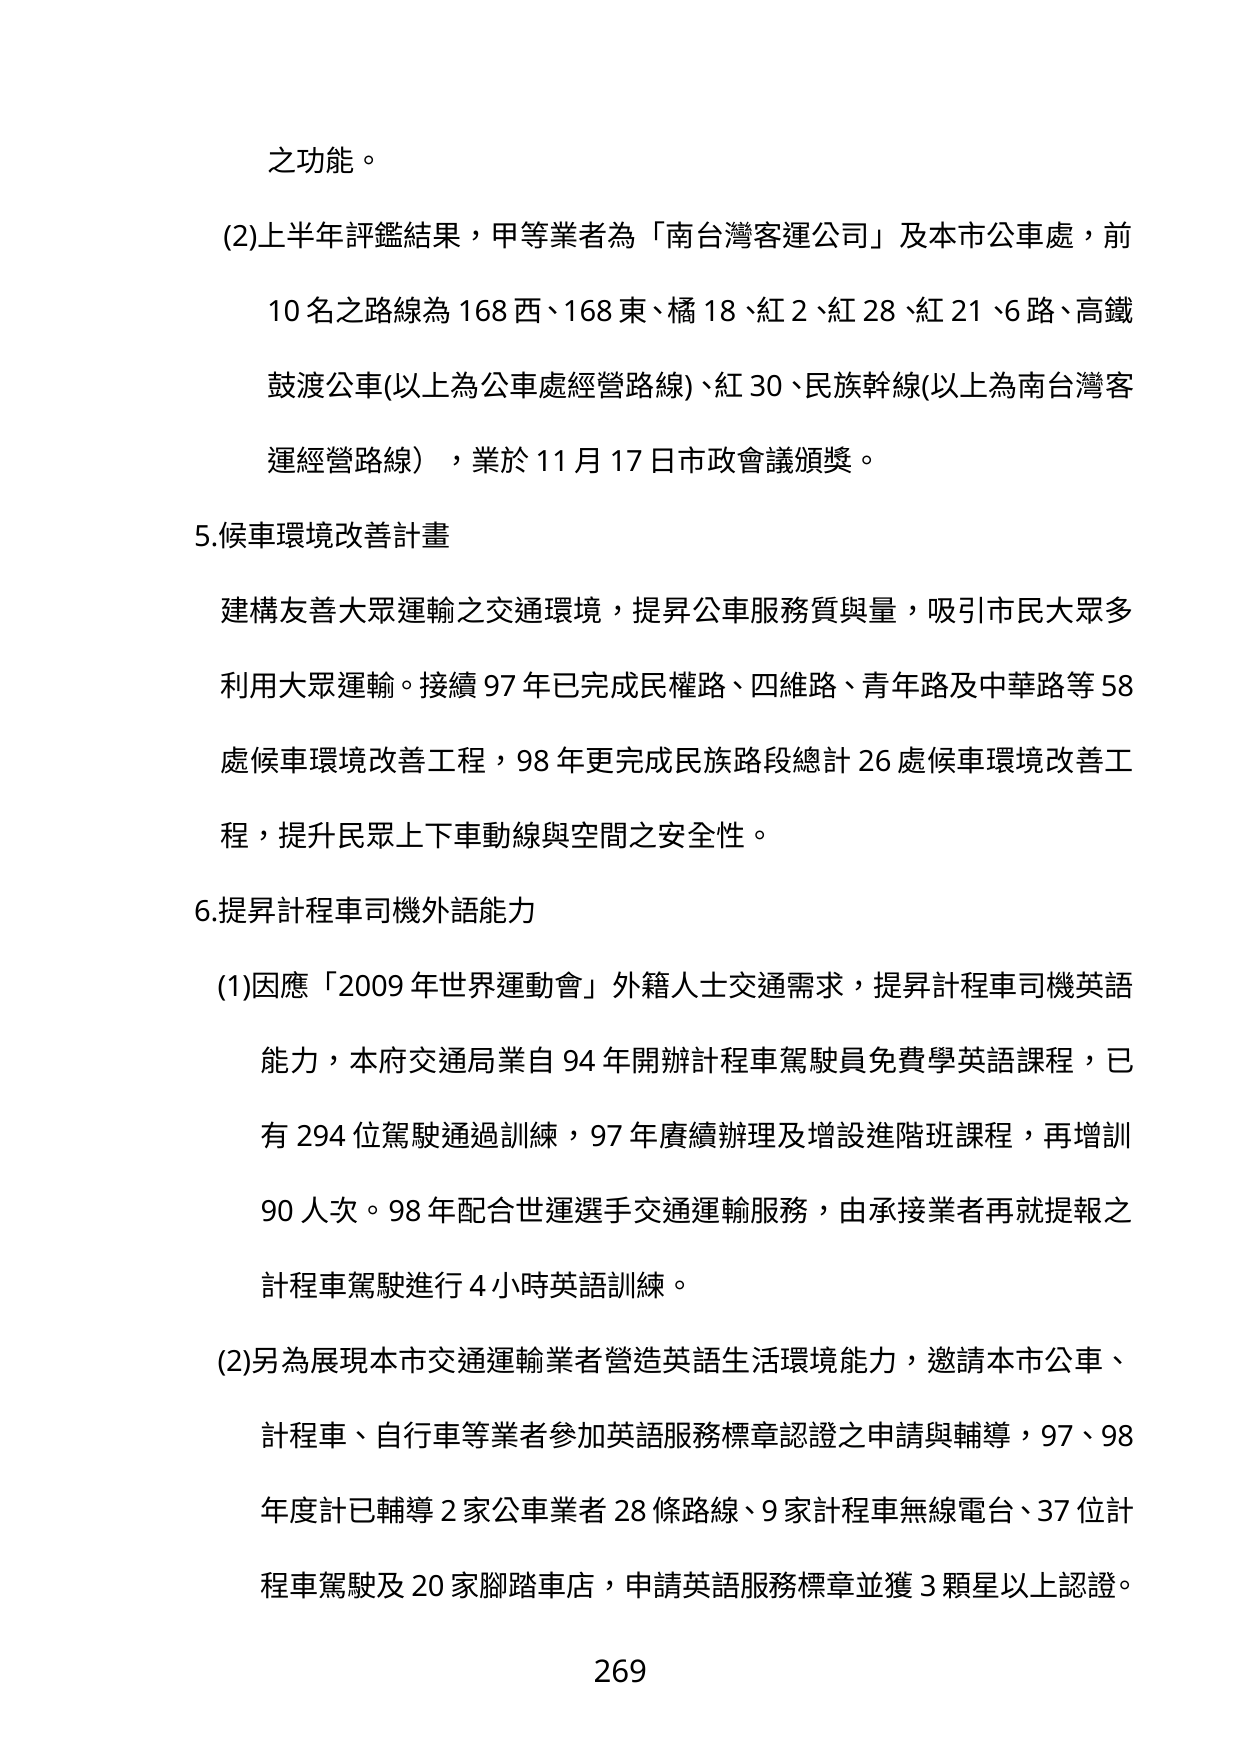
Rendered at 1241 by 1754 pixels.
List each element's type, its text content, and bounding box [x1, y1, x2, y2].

text 建構友善大眾運輸之交通環境，提昇公車服務質與量，吸引市民大眾多利用大眾運輸。接續97年已完成民權路、四維路、青年路及中華路等58處候車環境改善工程，98年更完成民族路段總計26處候車環境改善工程，提升民眾上下車動線與空間之安全性。 [220, 571, 1134, 871]
text (2)另為展現本市交通運輸業者營造英語生活環境能力，邀請本市公車、計程車、自行車等業者參加英語服務標章認證之申請與輔導，97、98年度計已輔導2家公車業者28條路線、9家計程車無線電台、37位計程車駕駛及20家腳踏車店，申請英語服務標章並獲3顆星以上認證。 [217, 1321, 1134, 1621]
text 6.提昇計程車司機外語能力 [194, 871, 1134, 946]
text 5.候車環境改善計畫 [194, 496, 1134, 571]
text (2)上半年評鑑結果，甲等業者為「南台灣客運公司」及本市公車處，前10名之路線為168西、168東、橘18、紅2、紅28、紅21、6路、高鐵鼓渡公車(以上為公車處經營路線)、紅30、民族幹線(以上為南台灣客運經營路線），業於11月17日市政會議頒獎。 [223, 196, 1134, 496]
text (1)為督促本市公民營市區客運業者良性競爭提高公車服務品質，賡續辦理公車服務品質評鑑，評鑑指標包括場站設施與服務、運輸工具設備與安全、旅客服務品質與駕駛員管理及公司經營與管理等四大類，同時並就民眾最關心的駕駛儀容及服務態度、車輛乘坐舒適、過站不停、闖紅燈、拒載老弱婦孺或身心障礙民眾等均列入評分項目中。期藉由評鑑及結合大眾運輸補貼作業，能加強促使各公車業者重視人車管理，以提供安全、便捷、舒適的公車服務，使大眾運輸系統發揮應有之功能。 [223, 121, 1134, 196]
text (1)因應「2009年世界運動會」外籍人士交通需求，提昇計程車司機英語能力，本府交通局業自94年開辦計程車駕駛員免費學英語課程，已有294位駕駛通過訓練，97年賡續辦理及增設進階班課程，再增訓90人次。98年配合世運選手交通運輸服務，由承接業者再就提報之計程車駕駛進行4小時英語訓練。 [217, 946, 1134, 1321]
